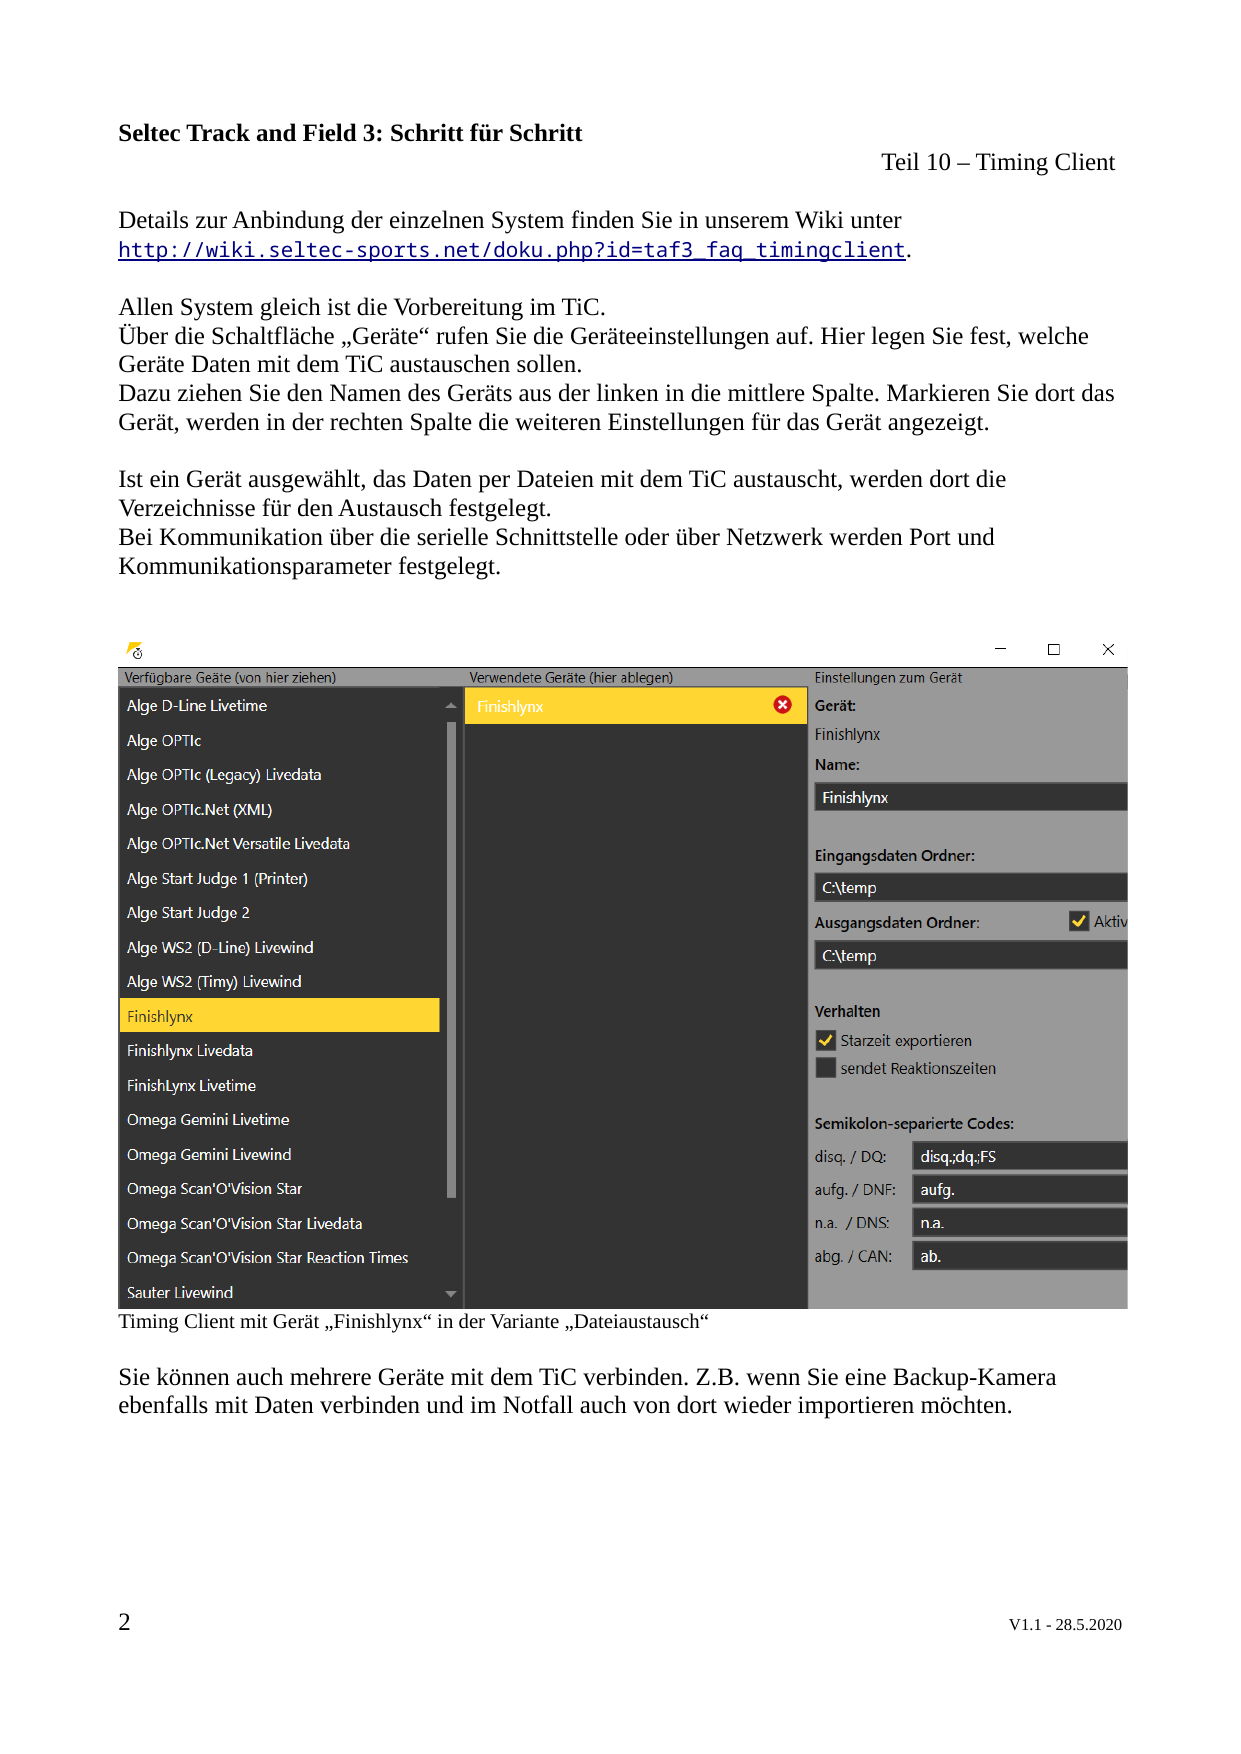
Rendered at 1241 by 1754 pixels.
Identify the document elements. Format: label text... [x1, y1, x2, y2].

text Allen System gleich ist die Vorbereitung im TiC. [118, 292, 1127, 321]
text Ist ein Gerät ausgewählt, das Daten per Dateien mit dem TiC austauscht, werden dort die Verzeichnisse für den Austausch festgelegt. [118, 464, 1127, 522]
text Timing Client mit Gerät „Finishlynx“ in der Variante „Dateiaustausch“ [118, 1309, 1127, 1333]
text Bei Kommunikation über die serielle Schnittstelle oder über Netzwerk werden Port und Kommunikationsparameter festgelegt. [118, 522, 1127, 579]
text Über die Schaltfläche „Geräte“ rufen Sie die Geräteeinstellungen auf. Hier legen Sie fest, welche Geräte Daten mit dem TiC austauschen sollen. Dazu ziehen Sie den Namen des Geräts aus der linken in die mittlere Spalte. Markieren Sie dort das Gerät, werden in der rechten Spalte die weiteren Einstellungen für das Gerät angezeigt. [118, 321, 1127, 436]
picture [118, 637, 1128, 1309]
text Sie können auch mehrere Geräte mit dem TiC verbinden. Z.B. wenn Sie eine Backup-Kamera ebenfalls mit Daten verbinden und im Notfall auch von dort wieder importieren möchten. [118, 1362, 1127, 1419]
text Details zur Anbindung der einzelnen System finden Sie in unserem Wiki unter http://wiki.seltec-sports.net/doku.php?id=taf3_faq_timingclient. [118, 205, 1127, 263]
